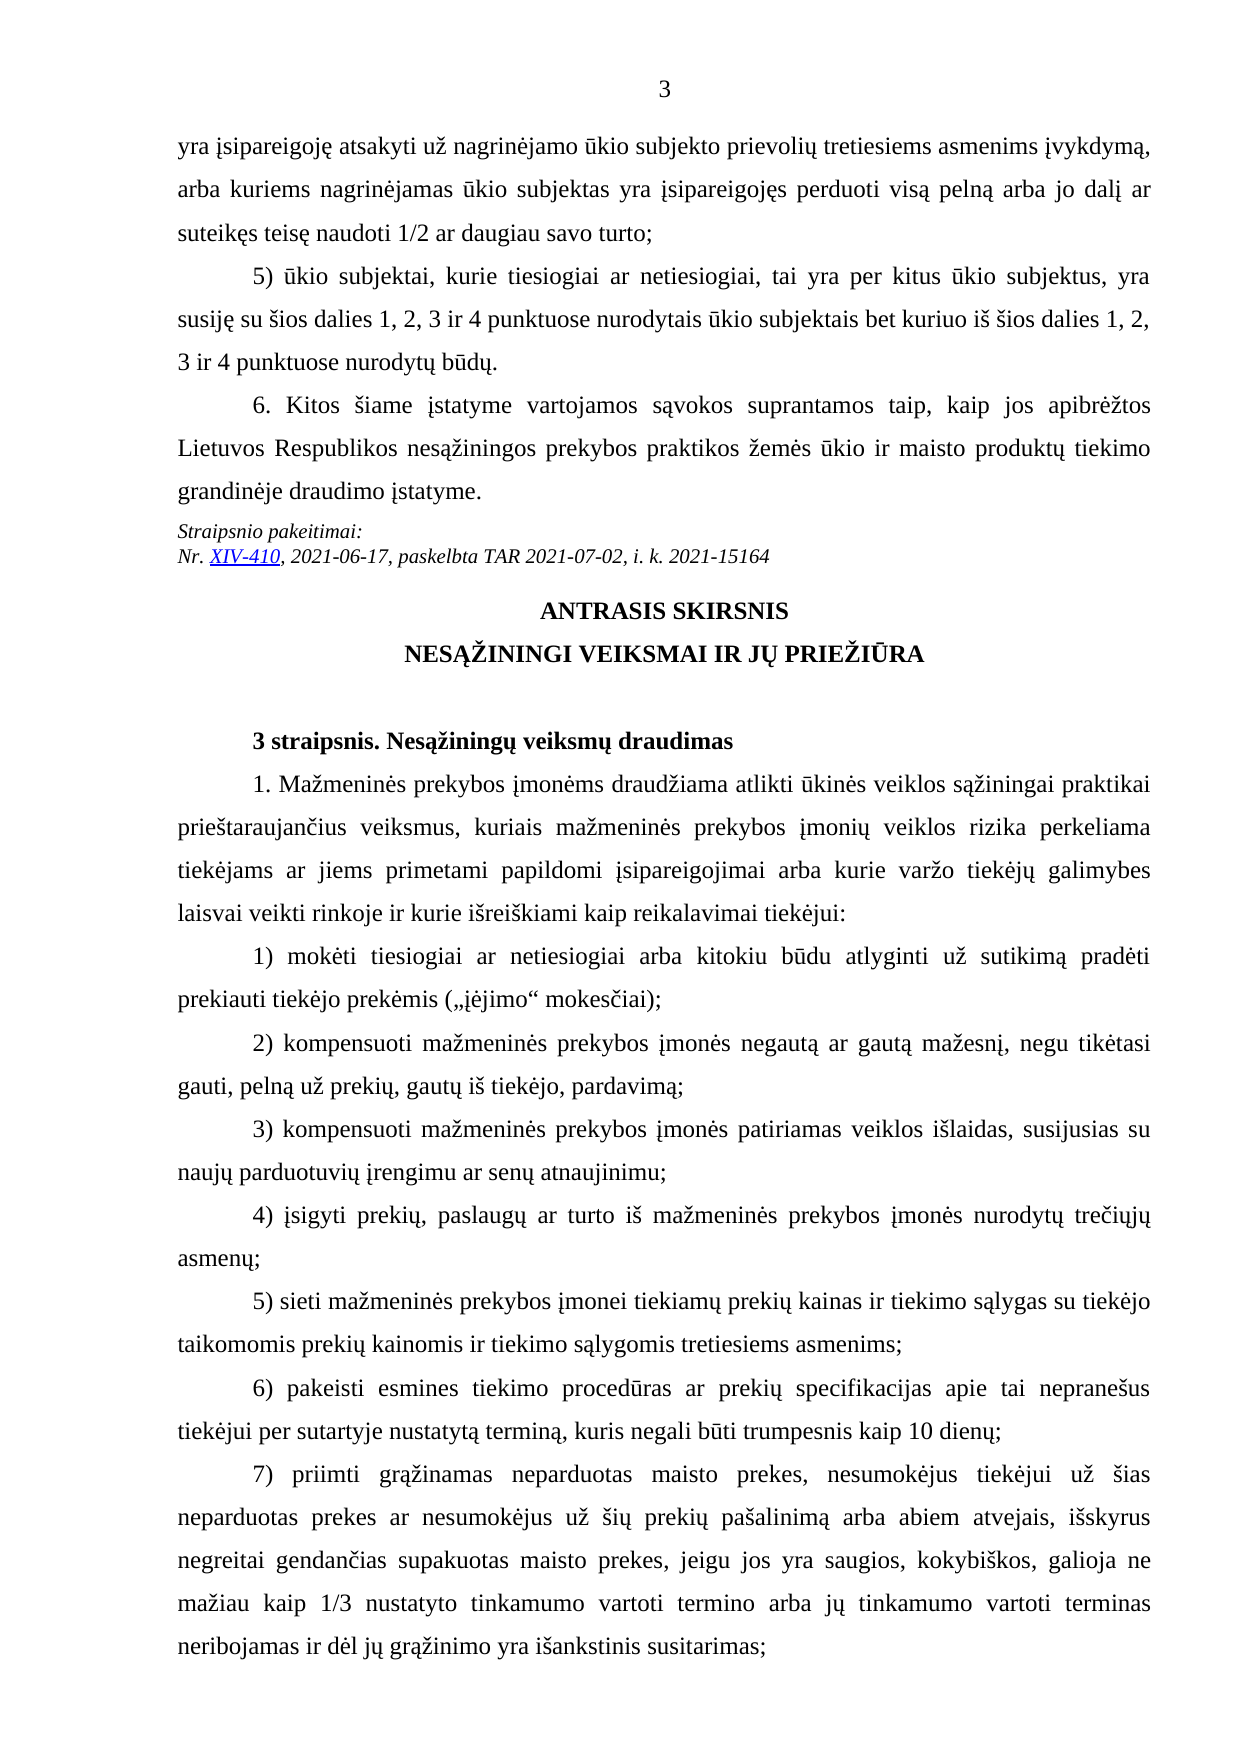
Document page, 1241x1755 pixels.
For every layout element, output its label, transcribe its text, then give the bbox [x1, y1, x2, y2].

text ANTRASIS SKIRSNIS [177, 596, 1152, 625]
text 3 straipsnis. Nesąžiningų veiksmų draudimas [177, 726, 1152, 754]
text 5) ūkio subjektai, kurie tiesiogiai ar netiesiogiai, tai yra per kitus ūkio subjektus, yra susiję su šios dalies 1, 2, 3 ir 4 punktuose nurodytais ūkio subjektais bet kuriuo iš šios dalies 1, 2, 3 ir 4 punktuose nurodytų būdų. [177, 261, 1152, 376]
text 6. Kitos šiame įstatyme vartojamos sąvokos suprantamos taip, kaip jos apibrėžtos Lietuvos Respublikos nesąžiningos prekybos praktikos žemės ūkio ir maisto produktų tiekimo grandinėje draudimo įstatyme. [177, 390, 1152, 505]
text 3) kompensuoti mažmeninės prekybos įmonės patiriamas veiklos išlaidas, susijusias su naujų parduotuvių įrengimu ar senų atnaujinimu; [177, 1114, 1152, 1186]
text 1. Mažmeninės prekybos įmonėms draudžiama atlikti ūkinės veiklos sąžiningai praktikai prieštaraujančius veiksmus, kuriais mažmeninės prekybos įmonių veiklos rizika perkeliama tiekėjams ar jiems primetami papildomi įsipareigojimai arba kurie varžo tiekėjų galimybes laisvai veikti rinkoje ir kurie išreiškiami kaip reikalavimai tiekėjui: [177, 769, 1152, 927]
text NESĄŽININGI VEIKSMAI IR JŲ PRIEŽIŪRA [177, 639, 1152, 668]
text 1) mokėti tiesiogiai ar netiesiogiai arba kitokiu būdu atlyginti už sutikimą pradėti prekiauti tiekėjo prekėmis („įėjimo“ mokesčiai); [177, 941, 1152, 1013]
text 4) įsigyti prekių, paslaugų ar turto iš mažmeninės prekybos įmonės nurodytų trečiųjų asmenų; [177, 1200, 1152, 1272]
text 7) priimti grąžinamas neparduotas maisto prekes, nesumokėjus tiekėjui už šias neparduotas prekes ar nesumokėjus už šių prekių pašalinimą arba abiem atvejais, išskyrus negreitai gendančias supakuotas maisto prekes, jeigu jos yra saugios, kokybiškos, galioja ne mažiau kaip 1/3 nustatyto tinkamumo vartoti termino arba jų tinkamumo vartoti terminas neribojamas ir dėl jų grąžinimo yra išankstinis susitarimas; [177, 1459, 1152, 1660]
text 5) sieti mažmeninės prekybos įmonei tiekiamų prekių kainas ir tiekimo sąlygas su tiekėjo taikomomis prekių kainomis ir tiekimo sąlygomis tretiesiems asmenims; [177, 1286, 1152, 1358]
text Nr. XIV-410, 2021-06-17, paskelbta TAR 2021-07-02, i. k. 2021-15164 [177, 543, 1152, 568]
text yra įsipareigoję atsakyti už nagrinėjamo ūkio subjekto prievolių tretiesiems asmenims įvykdymą, arba kuriems nagrinėjamas ūkio subjektas yra įsipareigojęs perduoti visą pelną arba jo dalį ar suteikęs teisę naudoti 1/2 ar daugiau savo turto; [177, 131, 1152, 246]
text 2) kompensuoti mažmeninės prekybos įmonės negautą ar gautą mažesnį, negu tikėtasi gauti, pelną už prekių, gautų iš tiekėjo, pardavimą; [177, 1028, 1152, 1099]
text Straipsnio pakeitimai: [177, 519, 1152, 543]
text 6) pakeisti esmines tiekimo procedūras ar prekių specifikacijas apie tai nepranešus tiekėjui per sutartyje nustatytą terminą, kuris negali būti trumpesnis kaip 10 dienų; [177, 1373, 1152, 1444]
